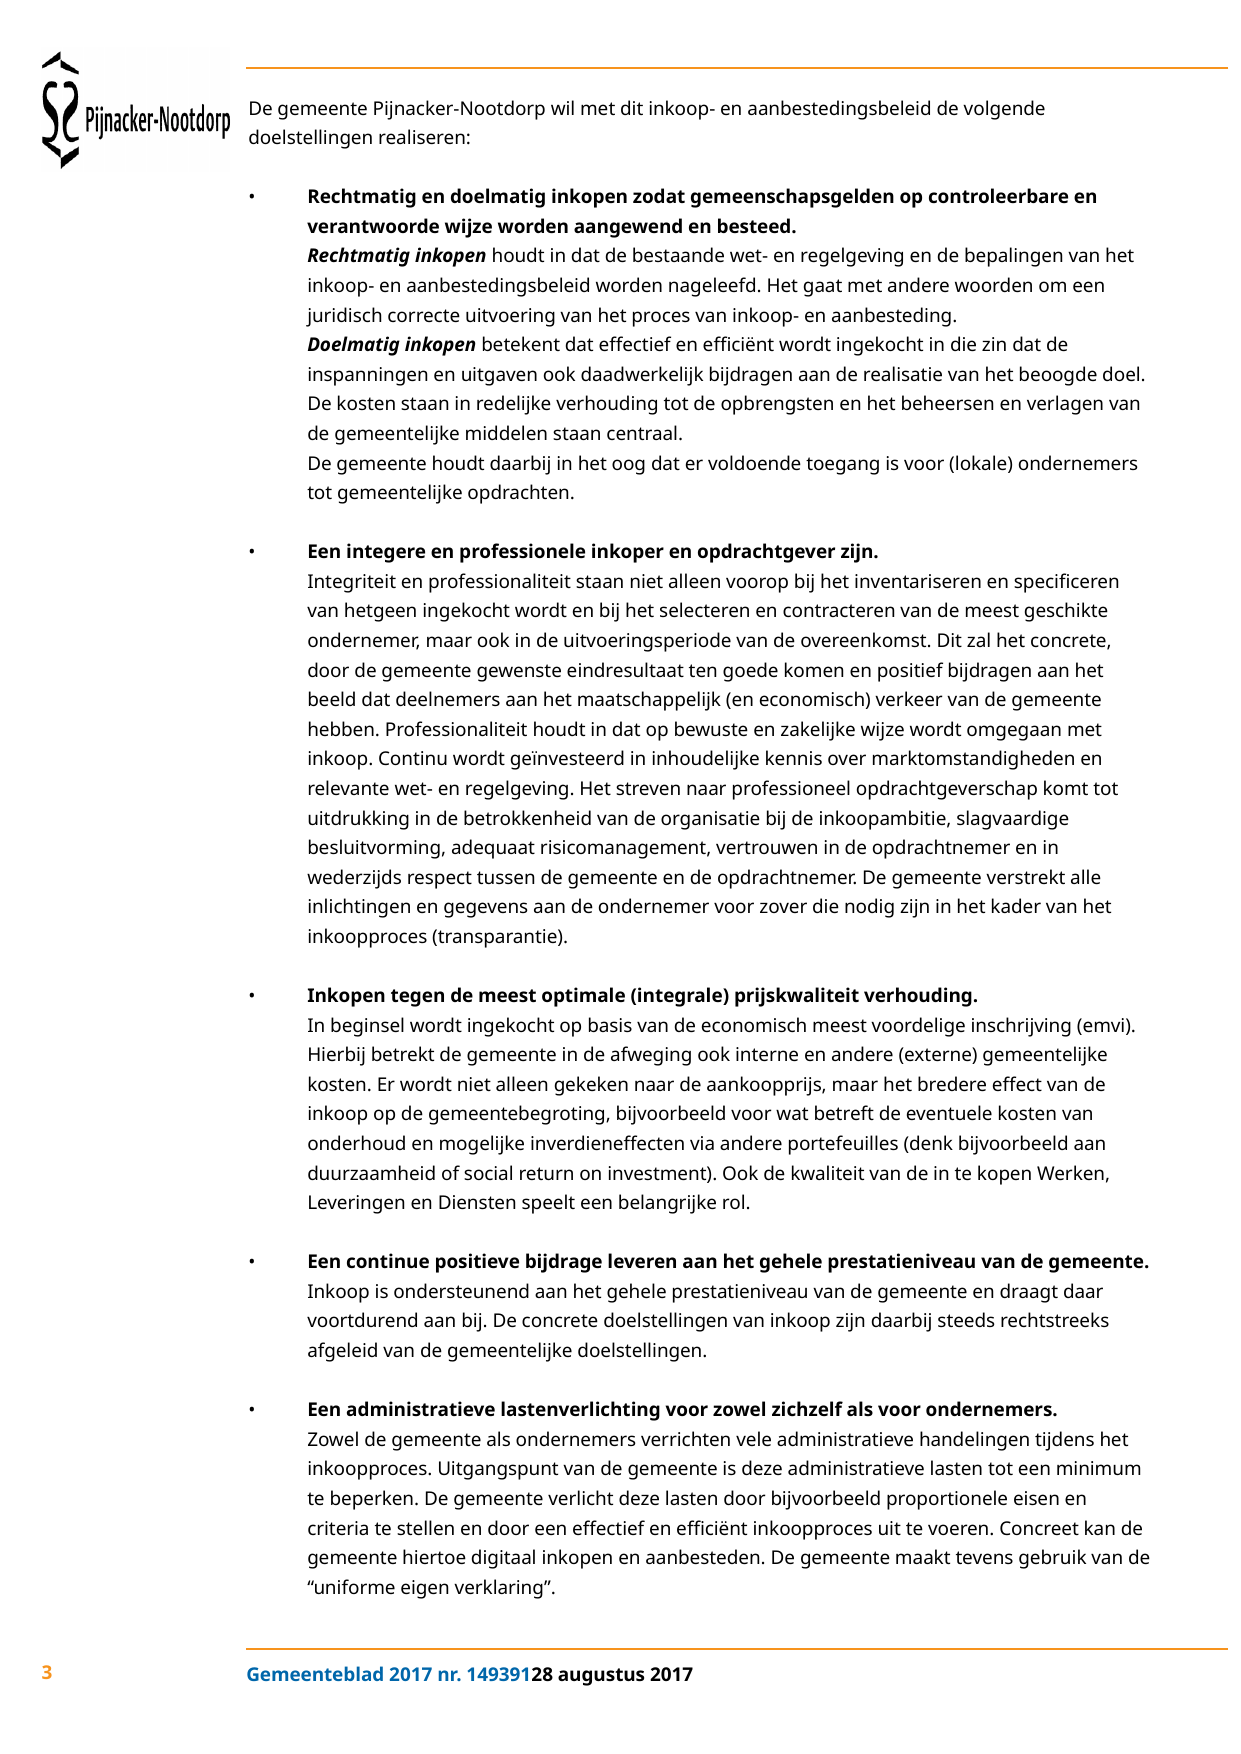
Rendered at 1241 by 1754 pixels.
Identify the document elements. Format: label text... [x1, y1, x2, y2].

list Integriteit en professionaliteit staan niet alleen voorop bij het inventariseren en specificeren van hetgeen ingekocht wordt en bij het selecteren en contracteren van de meest geschikte ondernemer, maar ook in de uitvoeringsperiode van de overeenkomst. Dit zal het concrete, door de gemeente gewenste eindresultaat ten goede komen en positief bijdragen aan het beeld dat deelnemers aan het maatschappelijk (en economisch) verkeer van de gemeente hebben. Professionaliteit houdt in dat op bewuste en zakelijke wijze wordt omgegaan met inkoop. Continu wordt geïnvesteerd in inhoudelijke kennis over marktomstandigheden en relevante wet- en regelgeving. Het streven naar professioneel opdrachtgeverschap komt tot uitdrukking in de betrokkenheid van de organisatie bij de inkoopambitie, slagvaardige besluitvorming, adequaat risicomanagement, vertrouwen in de opdrachtnemer en in wederzijds respect tussen de gemeente en de opdrachtnemer. De gemeente verstrekt alle inlichtingen en gegevens aan de ondernemer voor zover die nodig zijn in het kader van het inkoopproces (transparantie). [248, 568, 1152, 949]
list Een continue positieve bijdrage leveren aan het gehele prestatieniveau van de gemeente. [248, 1248, 1152, 1274]
list Een integere en professionele inkoper en opdrachtgever zijn. [248, 538, 1152, 564]
list Inkoop is ondersteunend aan het gehele prestatieniveau van de gemeente en draagt daar voortdurend aan bij. De concrete doelstellingen van inkoop zijn daarbij steeds rechtstreeks afgeleid van de gemeentelijke doelstellingen. [248, 1278, 1152, 1363]
picture [41, 47, 231, 172]
list Rechtmatig inkopen houdt in dat de bestaande wet- en regelgeving en de bepalingen van het inkoop- en aanbestedingsbeleid worden nageleefd. Het gaat met andere woorden om een juridisch correcte uitvoering van het proces van inkoop- en aanbesteding. [248, 243, 1152, 328]
list Rechtmatig en doelmatig inkopen zodat gemeenschapsgelden op controleerbare en verantwoorde wijze worden aangewend en besteed. [248, 183, 1152, 239]
list In beginsel wordt ingekocht op basis van de economisch meest voordelige inschrijving (emvi). Hierbij betrekt de gemeente in de afweging ook interne en andere (externe) gemeentelijke kosten. Er wordt niet alleen gekeken naar de aankoopprijs, maar het bredere effect van de inkoop op de gemeentebegroting, bijvoorbeeld voor wat betreft de eventuele kosten van onderhoud en mogelijke inverdieneffecten via andere portefeuilles (denk bijvoorbeeld aan duurzaamheid of social return on investment). Ook de kwaliteit van de in te kopen Werken, Leveringen en Diensten speelt een belangrijke rol. [248, 1012, 1152, 1215]
list Een administratieve lastenverlichting voor zowel zichzelf als voor ondernemers. [248, 1396, 1152, 1422]
list Inkopen tegen de meest optimale (integrale) prijskwaliteit verhouding. [248, 982, 1152, 1008]
text De gemeente Pijnacker-Nootdorp wil met dit inkoop- en aanbestedingsbeleid de volgende doelstellingen realiseren: [248, 95, 1152, 150]
list De gemeente houdt daarbij in het oog dat er voldoende toegang is voor (lokale) ondernemers tot gemeentelijke opdrachten. [248, 450, 1152, 505]
list Doelmatig inkopen betekent dat effectief en efficiënt wordt ingekocht in die zin dat de inspanningen en uitgaven ook daadwerkelijk bijdragen aan de realisatie van het beoogde doel. De kosten staan in redelijke verhouding tot de opbrengsten en het beheersen en verlagen van de gemeentelijke middelen staan centraal. [248, 331, 1152, 446]
list Zowel de gemeente als ondernemers verrichten vele administratieve handelingen tijdens het inkoopproces. Uitgangspunt van de gemeente is deze administratieve lasten tot een minimum te beperken. De gemeente verlicht deze lasten door bijvoorbeeld proportionele eisen en criteria te stellen en door een effectief en efficiënt inkoopproces uit te voeren. Concreet kan de gemeente hiertoe digitaal inkopen en aanbesteden. De gemeente maakt tevens gebruik van de “uniforme eigen verklaring”. [248, 1426, 1152, 1600]
